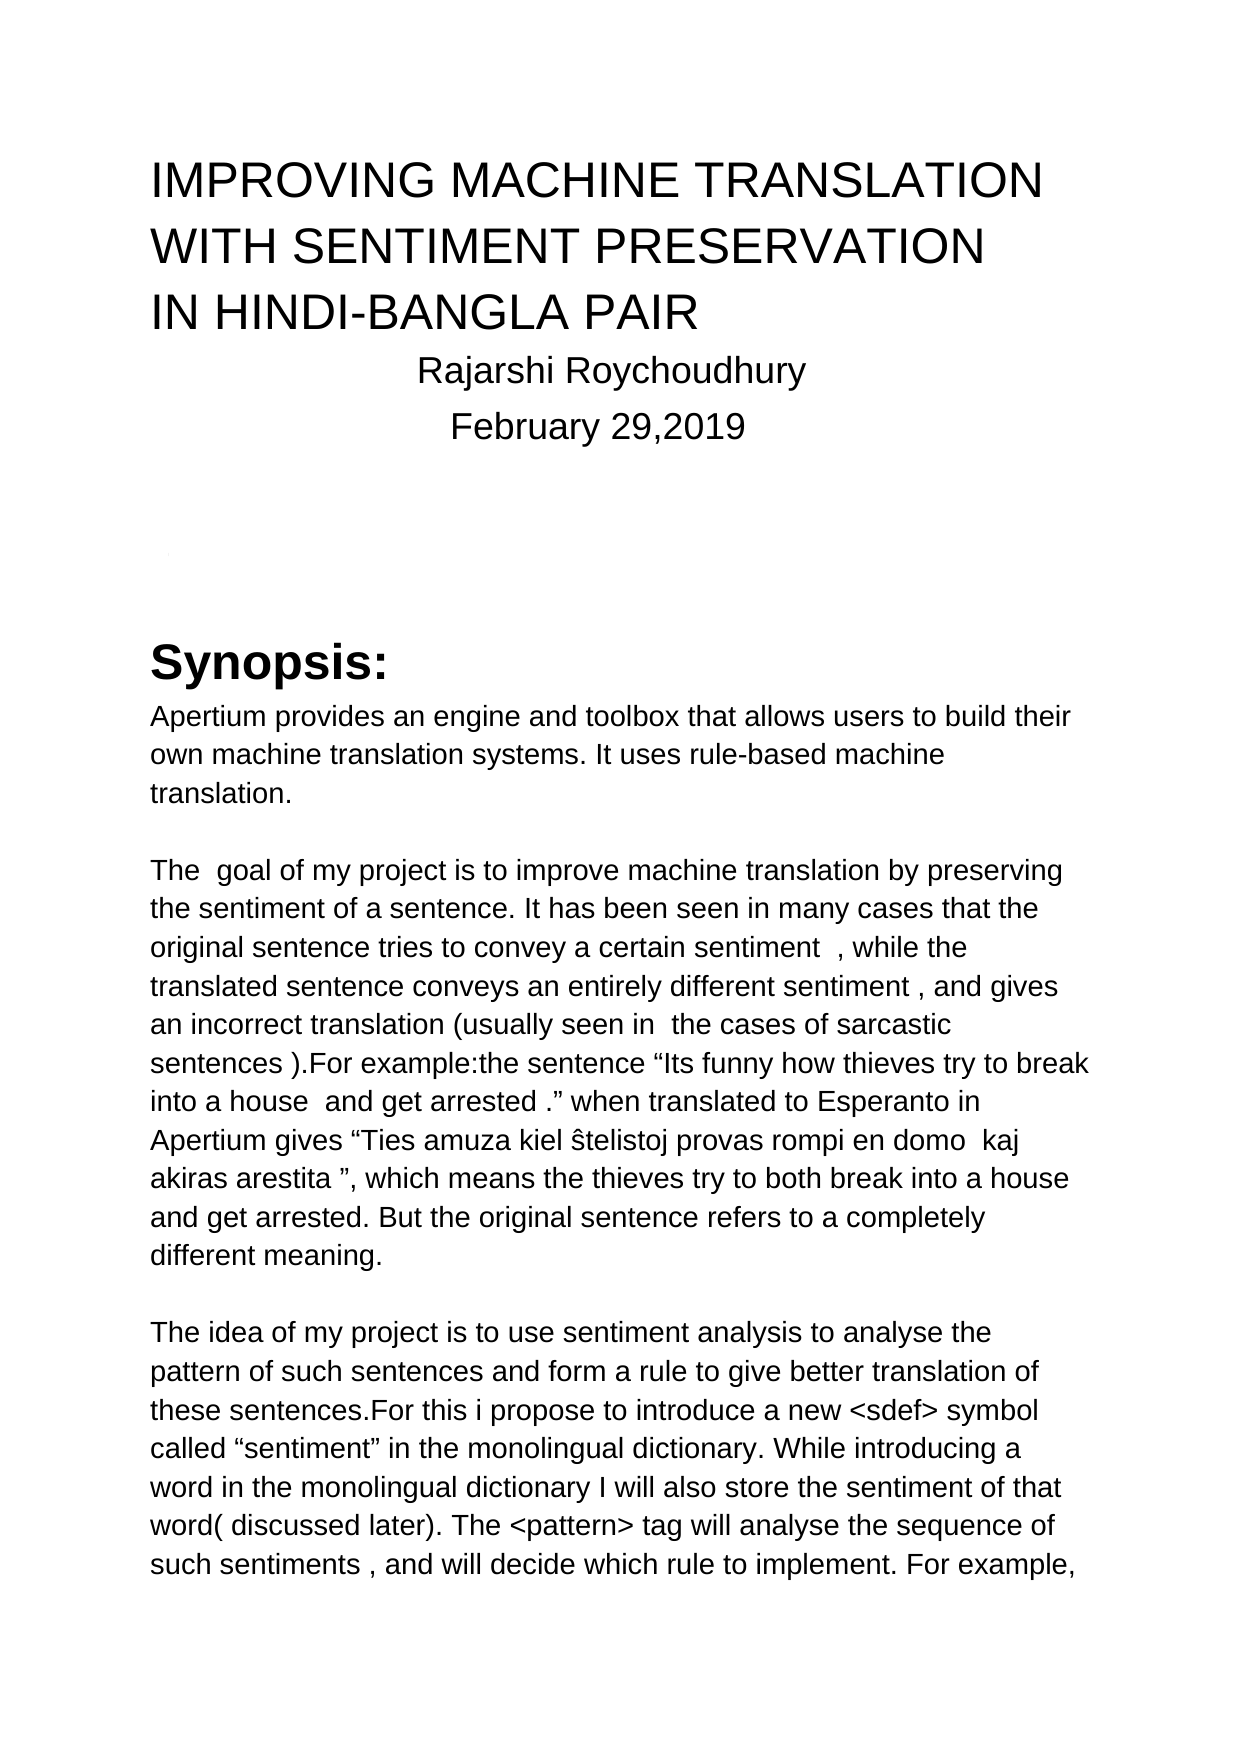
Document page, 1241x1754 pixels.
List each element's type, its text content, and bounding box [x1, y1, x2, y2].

text Synopsis: [150, 633, 1090, 690]
text IN HINDI-BANGLA PAIR [150, 282, 1090, 339]
text IMPROVING MACHINE TRANSLATION WITH SENTIMENT PRESERVATION [150, 150, 1090, 273]
text February 29,2019 [150, 404, 1090, 447]
text The idea of my project is to use sentiment analysis to analyse the pattern of such sentences and form a rule to give better translation of these sentences.For this i propose to introduce a new <sdef> symbol called “sentiment” in the monolingual dictionary. While introducing a word in the monolingual dictionary I will also store the sentiment of that word( discussed later). The <pattern> tag will analyse the sequence of such sentiments , and will decide which rule to implement. For example, [150, 1315, 1090, 1580]
text Rajarshi Roychoudhury [150, 348, 1090, 391]
text The goal of my project is to improve machine translation by preserving the sentiment of a sentence. It has been seen in many cases that the original sentence tries to convey a certain sentiment , while the translated sentence conveys an entirely different sentiment , and gives an incorrect translation (usually seen in the cases of sarcastic sentences ).For example:the sentence “Its funny how thieves try to break into a house and get arrested .” when translated to Esperanto in Apertium gives “Ties amuza kiel ŝtelistoj provas rompi en domo kaj akiras arestita ”, which means the thieves try to both break into a house and get arrested. But the original sentence refers to a completely different meaning. [150, 853, 1090, 1272]
text Apertium provides an engine and toolbox that allows users to build their own machine translation systems. It uses rule-based machine translation. [150, 699, 1090, 809]
